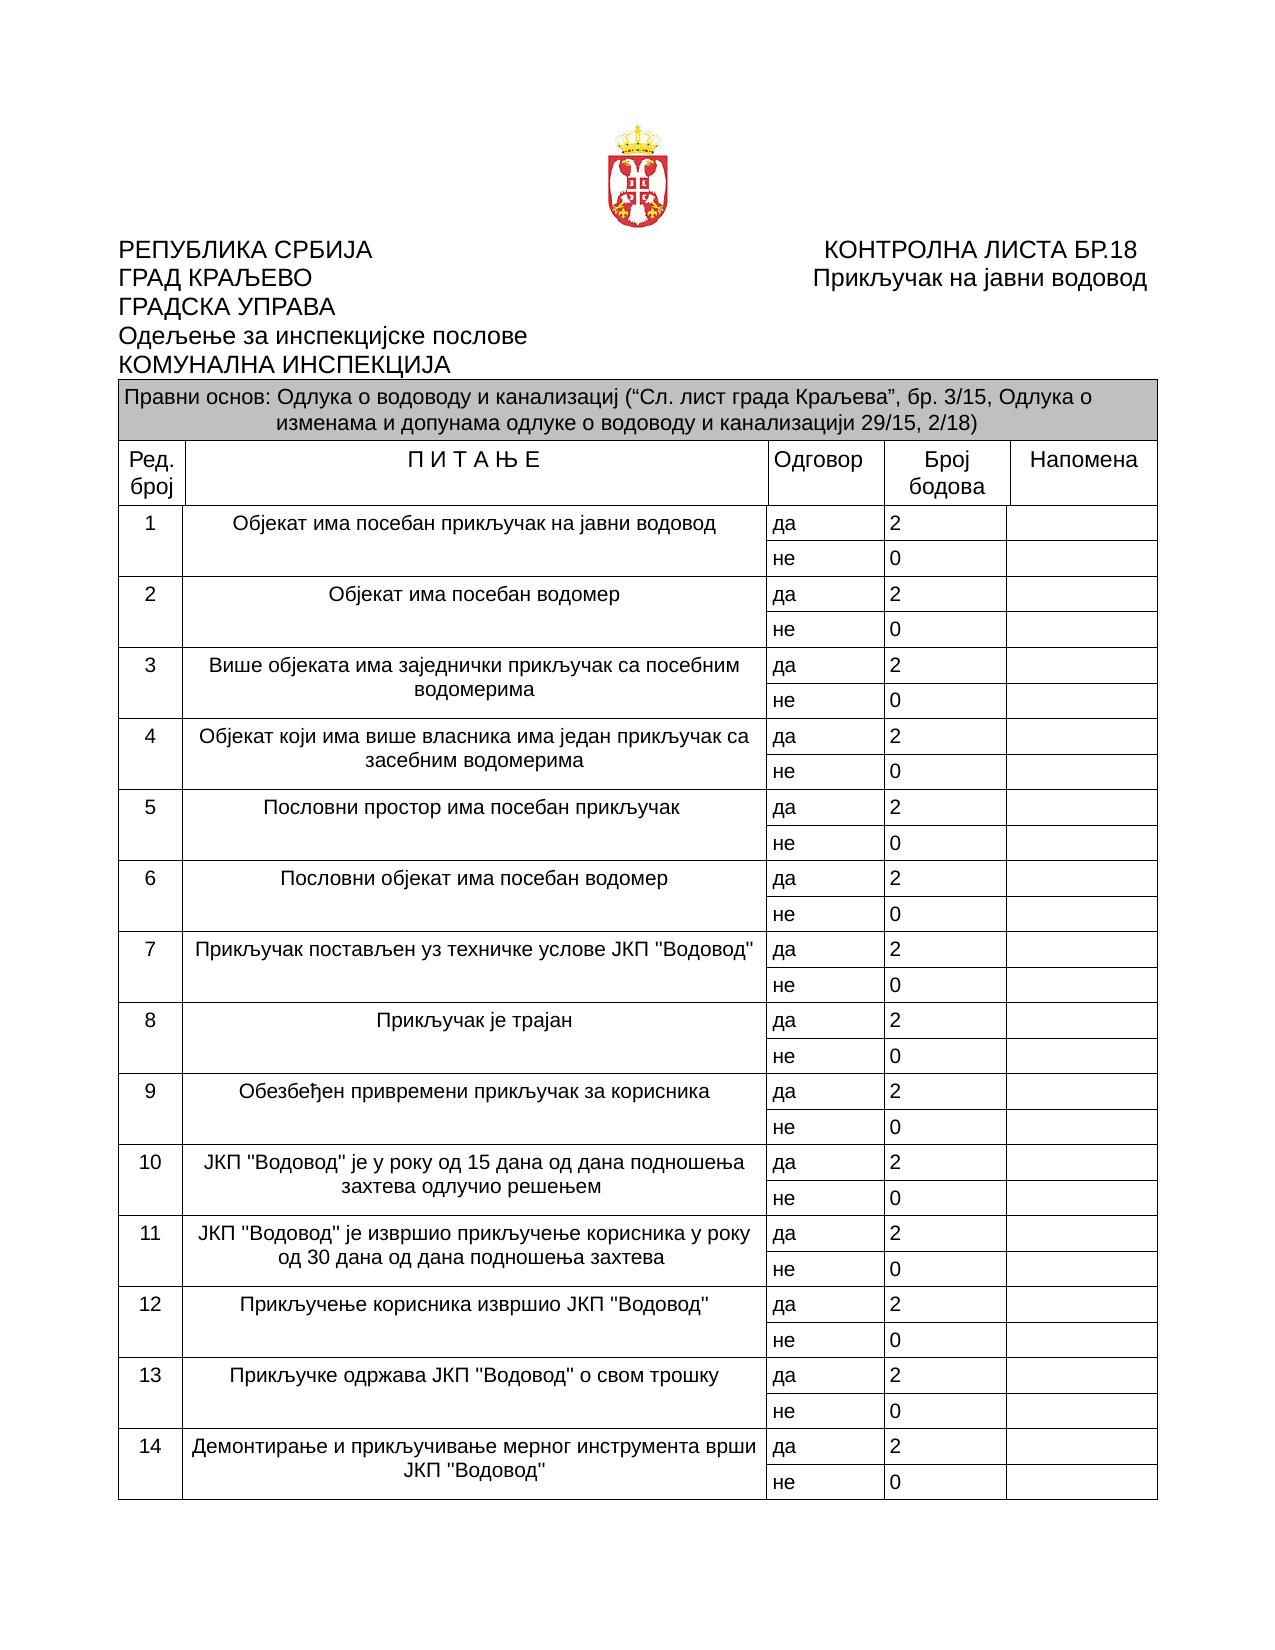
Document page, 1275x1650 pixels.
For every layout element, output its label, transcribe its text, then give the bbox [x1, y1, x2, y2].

table_cell [1007, 755, 1157, 789]
table_cell 2 [885, 1287, 1006, 1322]
table_cell 0 [885, 1465, 1006, 1499]
table_cell [1007, 541, 1157, 576]
table_cell не [767, 1323, 884, 1357]
table_cell Ред.број [119, 441, 185, 505]
table_cell 8 [119, 1003, 182, 1073]
table_cell 9 [119, 1074, 182, 1144]
table_cell 0 [885, 1323, 1006, 1357]
table_cell да [767, 790, 884, 824]
table_cell 2 [885, 790, 1006, 824]
table_cell да [767, 648, 884, 682]
table_cell да [767, 932, 884, 967]
table_cell Пословни објекат има посебан водомер [183, 861, 766, 931]
table_cell 11 [119, 1216, 182, 1286]
table_cell да [767, 1074, 884, 1109]
table_cell [1007, 719, 1157, 753]
table_cell Пословни простор има посебан прикључак [183, 790, 766, 860]
table_cell Прикључке одржава ЈКП ''Водовод'' о свом трошку [183, 1358, 766, 1428]
table_cell да [767, 1358, 884, 1393]
table_cell Више објеката има заједнички прикључак са посебним водомерима [183, 648, 766, 718]
table_cell не [767, 684, 884, 718]
table_cell 2 [119, 577, 182, 647]
table_cell 2 [885, 932, 1006, 967]
table_cell не [767, 1110, 884, 1144]
table_header 1 [119, 506, 182, 576]
table_cell да [767, 577, 884, 611]
table_cell [1007, 612, 1157, 647]
table_cell [1007, 648, 1157, 682]
table_cell 4 [119, 719, 182, 789]
table_cell не [767, 1394, 884, 1428]
table_cell 2 [885, 1216, 1006, 1251]
table_cell да [767, 719, 884, 753]
table_cell 0 [885, 1181, 1006, 1215]
table_cell 2 [885, 577, 1006, 611]
table_cell [1007, 1216, 1157, 1251]
table_cell Обезбеђен привремени прикључак за корисника [183, 1074, 766, 1144]
text ГРАД КРАЉЕВО Прикључак на јавни водовод [118, 263, 1157, 292]
table_cell 0 [885, 1039, 1006, 1073]
table_cell Напомена [1011, 441, 1157, 505]
table_cell да [767, 1216, 884, 1251]
table_cell Објекат који има више власника има један прикључак са засебним водомерима [183, 719, 766, 789]
table_cell [1007, 1039, 1157, 1073]
table_cell 0 [885, 1252, 1006, 1286]
table_cell Прикључак постављен уз техничке услове ЈКП ''Водовод'' [183, 932, 766, 1002]
table_cell не [767, 755, 884, 789]
table_cell [1007, 1358, 1157, 1393]
table_cell 2 [885, 1358, 1006, 1393]
table_cell не [767, 968, 884, 1002]
table_cell 0 [885, 897, 1006, 931]
table_cell 2 [885, 719, 1006, 753]
table_cell [1007, 1110, 1157, 1144]
table_header Правни основ: Одлука о водоводу и канализациј (“Сл. лист града Краљева”, бр. 3/15, Одлука о изменама и допунама одлуке о водоводу и канализацији 29/15, 2/18) [119, 380, 1157, 440]
table_cell не [767, 1039, 884, 1073]
table_cell 12 [119, 1287, 182, 1357]
table_cell не [767, 826, 884, 860]
table_cell [1007, 1074, 1157, 1109]
table_cell [1007, 1003, 1157, 1038]
table_header да [767, 506, 884, 540]
table_cell ЈКП ''Водовод'' је у року од 15 дана од дана подношења захтева одлучио решењем [183, 1145, 766, 1215]
table_cell 0 [885, 968, 1006, 1002]
table_cell Број бодова [885, 441, 1010, 505]
table_cell Прикључење корисника извршио ЈКП ''Водовод'' [183, 1287, 766, 1357]
table_cell 2 [885, 648, 1006, 682]
table_cell [1007, 577, 1157, 611]
picture [578, 119, 697, 234]
table_cell [1007, 684, 1157, 718]
table_cell да [767, 1003, 884, 1038]
table_cell не [767, 897, 884, 931]
table_cell [1007, 897, 1157, 931]
table_cell ЈКП ''Водовод'' је извршио прикључење корисника у року од 30 дана од дана подношења захтева [183, 1216, 766, 1286]
table_cell 0 [885, 1110, 1006, 1144]
table_cell 5 [119, 790, 182, 860]
table_cell да [767, 1145, 884, 1180]
table_cell [1007, 1181, 1157, 1215]
table_cell 0 [885, 826, 1006, 860]
text КОМУНАЛНА ИНСПЕКЦИЈА [118, 350, 1157, 378]
text ГРАДСКА УПРАВА [118, 292, 1157, 321]
table_cell 14 [119, 1429, 182, 1499]
table_cell Одговор [769, 441, 884, 505]
table_cell 0 [885, 1394, 1006, 1428]
text Одељење за инспекцијске послове [118, 321, 1157, 350]
table_cell да [767, 1429, 884, 1464]
table_cell 2 [885, 1003, 1006, 1038]
table_cell да [767, 861, 884, 896]
table_cell [1007, 1429, 1157, 1464]
table_cell [1007, 932, 1157, 967]
table_cell 2 [885, 861, 1006, 896]
table_cell не [767, 1465, 884, 1499]
table_cell Прикључак је трајан [183, 1003, 766, 1073]
table_cell 0 [885, 541, 1006, 576]
table_header [1007, 506, 1157, 540]
table_cell 10 [119, 1145, 182, 1215]
table_cell [1007, 1145, 1157, 1180]
table_cell [1007, 790, 1157, 824]
table_header 2 [885, 506, 1006, 540]
table_cell 0 [885, 755, 1006, 789]
table_cell 2 [885, 1074, 1006, 1109]
table_cell [1007, 861, 1157, 896]
table_cell 3 [119, 648, 182, 718]
table_cell [1007, 1465, 1157, 1499]
table_cell [1007, 968, 1157, 1002]
table_cell не [767, 1181, 884, 1215]
table_cell П И Т А Њ Е [186, 441, 768, 505]
table_header Објекат има посебан прикључак на јавни водовод [183, 506, 766, 576]
table_cell 7 [119, 932, 182, 1002]
table_cell [1007, 826, 1157, 860]
table_cell [1007, 1323, 1157, 1357]
table_cell 0 [885, 612, 1006, 647]
table_cell 6 [119, 861, 182, 931]
table_cell не [767, 612, 884, 647]
table_cell [1007, 1252, 1157, 1286]
table_cell не [767, 1252, 884, 1286]
table_cell 2 [885, 1145, 1006, 1180]
table_cell 0 [885, 684, 1006, 718]
table_cell 13 [119, 1358, 182, 1428]
table_cell не [767, 541, 884, 576]
table_cell [1007, 1287, 1157, 1322]
table_cell Објекат има посебан водомер [183, 577, 766, 647]
table_cell Демонтирање и прикључивање мерног инструмента врши ЈКП ''Водовод'' [183, 1429, 766, 1499]
table_cell да [767, 1287, 884, 1322]
text РЕПУБЛИКА СРБИЈА КОНТРОЛНА ЛИСТА БР.18 [118, 235, 1157, 263]
table_cell [1007, 1394, 1157, 1428]
table_cell 2 [885, 1429, 1006, 1464]
